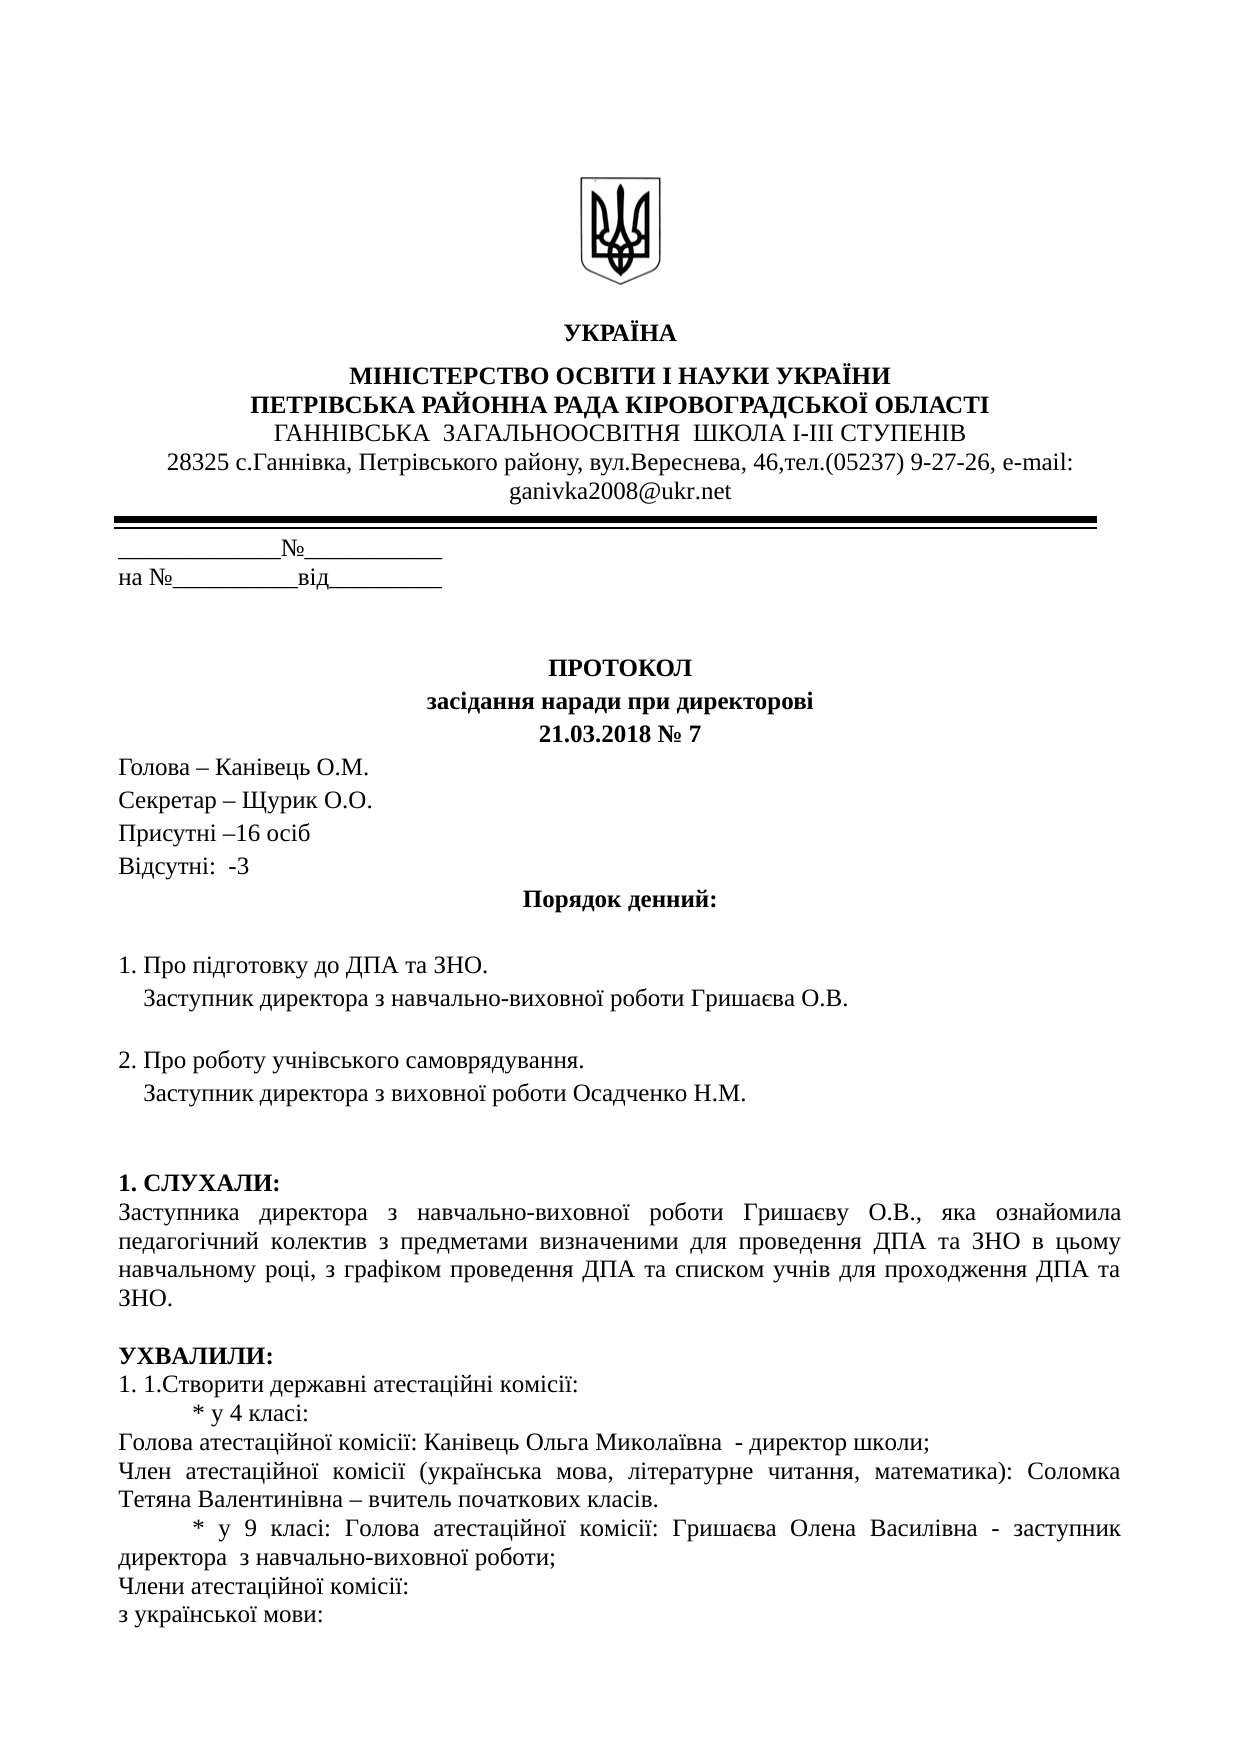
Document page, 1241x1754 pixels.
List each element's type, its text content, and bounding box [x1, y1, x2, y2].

text Секретар – Щурик О.О. [118, 785, 1122, 814]
text Член атестаційної комісії (українська мова, літературне читання, математика): Соломка Тетяна Валентинівна – вчитель початкових класів. [118, 1456, 1122, 1513]
text Голова – Канівець О.М. [118, 752, 1122, 781]
text УХВАЛИЛИ: [118, 1341, 1122, 1369]
text ПЕТРІВСЬКА РАЙОННА РАДА КІРОВОГРАДСЬКОЇ ОБЛАСТІ [118, 390, 1122, 418]
text Порядок денний: [118, 884, 1122, 913]
text 1. Про підготовку до ДПА та ЗНО. [118, 950, 1122, 979]
text Голова атестаційної комісії: Канівець Ольга Миколаївна - директор школи; [118, 1427, 1122, 1456]
text Заступник директора з навчально-виховної роботи Гришаєва О.В. [118, 983, 1122, 1012]
text Присутні –16 осіб [118, 818, 1122, 847]
text 21.03.2018 № 7 [118, 719, 1122, 748]
text Заступник директора з виховної роботи Осадченко Н.М. [118, 1078, 1122, 1107]
text з української мови: [118, 1599, 1122, 1628]
text 1. 1.Створити державні атестаційні комісії: [118, 1369, 1122, 1398]
text _____________№___________ [118, 533, 1122, 562]
list у 9 класі: Голова атестаційної комісії: Гришаєва Олена Василівна - заступник директора з навчально-виховної роботи; [118, 1513, 1122, 1571]
text 28325 с.Ганнівка, Петрівського району, вул.Вереснева, 46,тел.(05237) 9-27-26, e-mail: ganivka2008@ukr.net [118, 447, 1122, 505]
text засідання наради при директорові [118, 686, 1122, 714]
text УКРАЇНА [118, 318, 1122, 347]
text Заступника директора з навчально-виховної роботи Гришаєву О.В., яка ознайомила педагогічний колектив з предметами визначеними для проведення ДПА та ЗНО в цьому навчальному році, з графіком проведення ДПА та списком учнів для проходження ДПА та ЗНО. [118, 1197, 1122, 1312]
text Відсутні: -3 [118, 851, 1122, 880]
text на №__________від_________ [118, 562, 1122, 591]
list у 4 класі: [118, 1398, 1122, 1427]
text 1. СЛУХАЛИ: [118, 1168, 1122, 1197]
text МІНІСТЕРСТВО ОСВІТИ І НАУКИ УКРАЇНИ [118, 361, 1122, 390]
text Члени атестаційної комісії: [118, 1571, 1122, 1599]
text 2. Про роботу учнівського самоврядування. [118, 1045, 1122, 1073]
text ГАННІВСЬКА ЗАГАЛЬНООСВІТНЯ ШКОЛА І-ІІІ СТУПЕНІВ [118, 418, 1122, 447]
text ПРОТОКОЛ [118, 653, 1122, 682]
